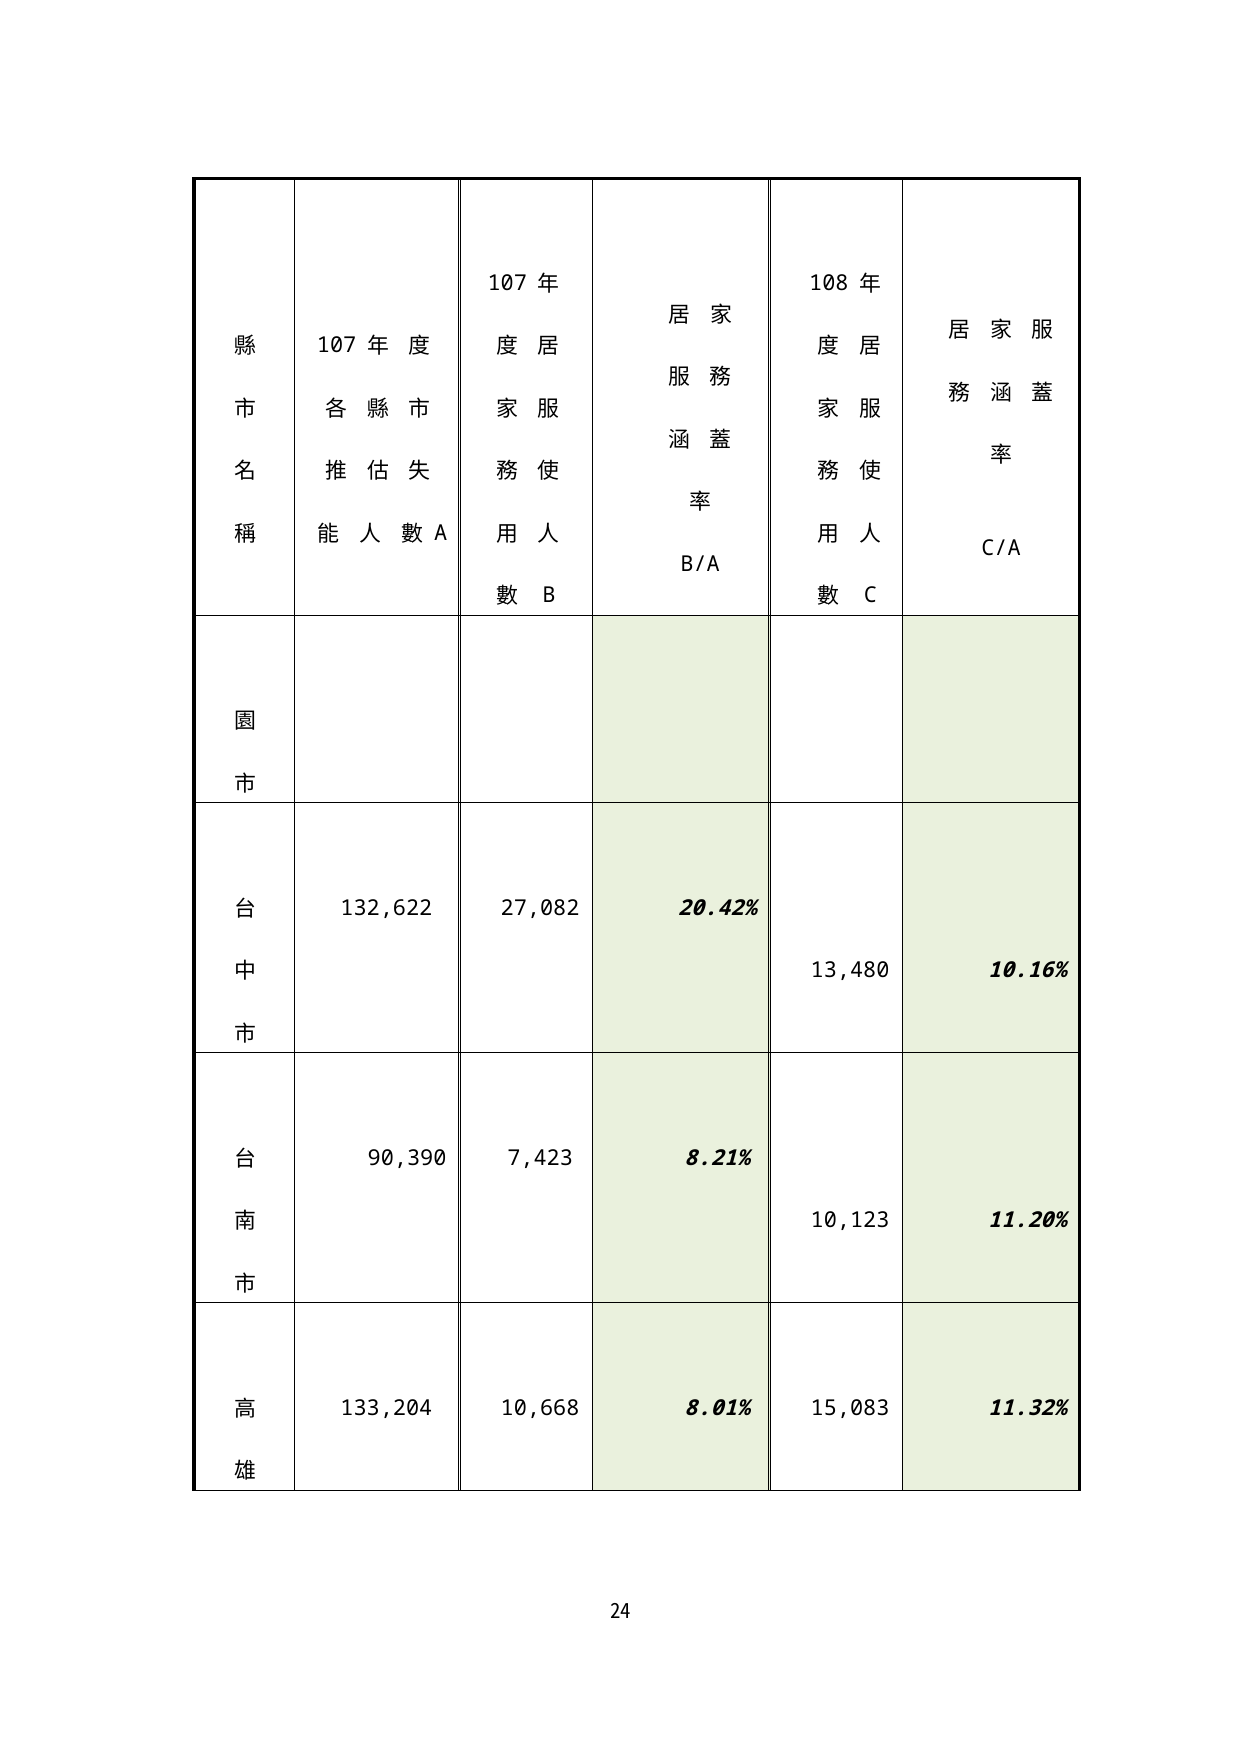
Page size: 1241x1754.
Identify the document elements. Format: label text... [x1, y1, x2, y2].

table_header 107年度居家服務使用人數B [461, 180, 592, 615]
table_cell 90,390 [295, 1053, 458, 1302]
table_cell 高雄 [196, 1303, 294, 1490]
table_cell 11.20% [903, 1053, 1078, 1302]
table_cell 10,668 [461, 1303, 592, 1490]
table_cell [593, 616, 768, 802]
table_cell [771, 616, 902, 802]
table_header 居家服務涵蓋率 C/A [903, 180, 1078, 615]
table_header 居家服務涵蓋率 B/A [593, 180, 768, 615]
table_cell 133,204 [295, 1303, 458, 1490]
table_cell 13,480 [771, 803, 902, 1052]
table_cell [903, 616, 1078, 802]
table_header 108年度居家服務使用人數C [771, 180, 902, 615]
table_cell 園市 [196, 616, 294, 802]
table_cell [461, 616, 592, 802]
table_cell 15,083 [771, 1303, 902, 1490]
table_header 107年度各縣市推估失能人數A [295, 180, 458, 615]
table_cell 10.16% [903, 803, 1078, 1052]
table_cell [295, 616, 458, 802]
table_cell 8.21% [593, 1053, 768, 1302]
table_cell 10,123 [771, 1053, 902, 1302]
table_cell 20.42% [593, 803, 768, 1052]
table_cell 11.32% [903, 1303, 1078, 1490]
table_cell 台南市 [196, 1053, 294, 1302]
table_cell 台中市 [196, 803, 294, 1052]
table_header 縣市名稱 [196, 180, 294, 615]
table_cell 27,082 [461, 803, 592, 1052]
table_cell 132,622 [295, 803, 458, 1052]
table_cell 8.01% [593, 1303, 768, 1490]
table_cell 7,423 [461, 1053, 592, 1302]
